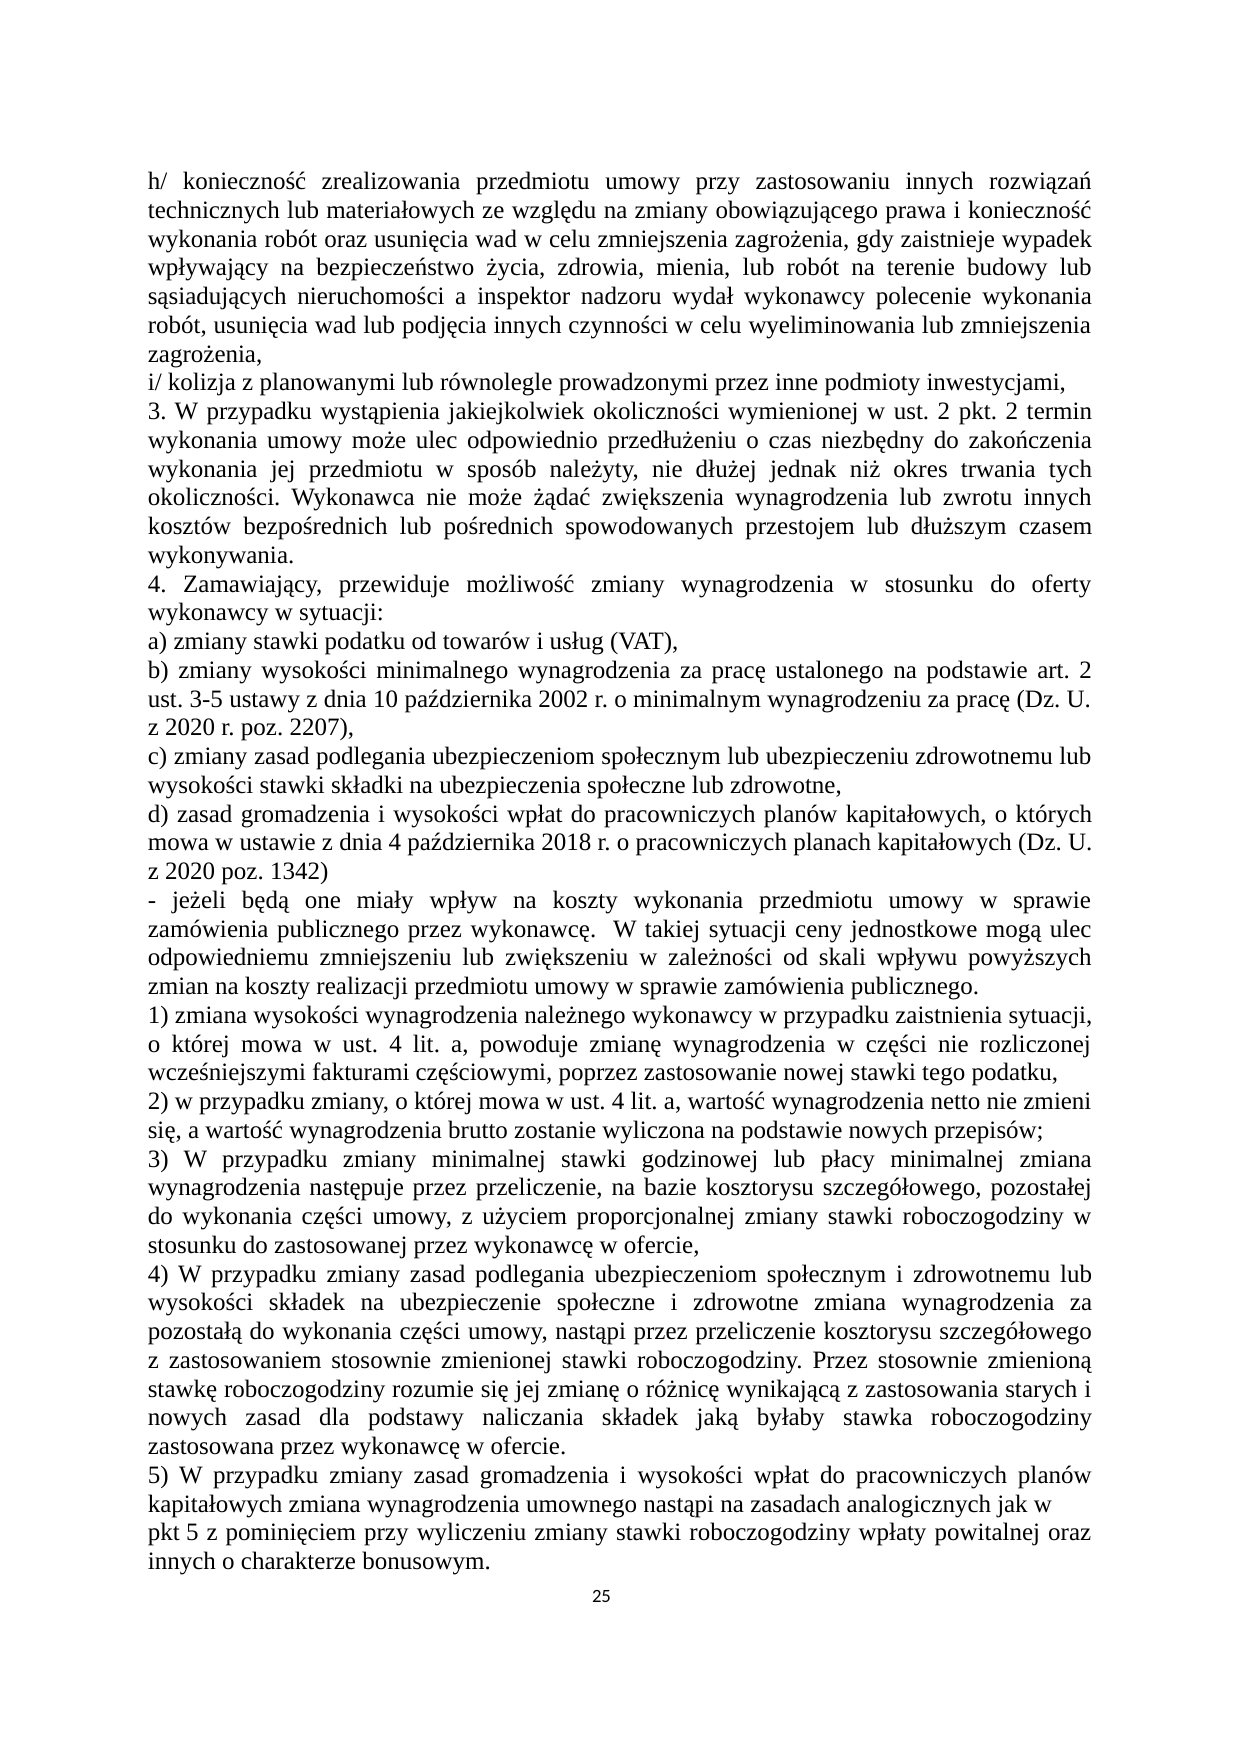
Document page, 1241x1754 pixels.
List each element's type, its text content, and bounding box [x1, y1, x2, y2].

text 5) W przypadku zmiany zasad gromadzenia i wysokości wpłat do pracowniczych planów kapitałowych zmiana wynagrodzenia umownego nastąpi na zasadach analogicznych jak w [148, 1460, 1093, 1517]
text h/ konieczność zrealizowania przedmiotu umowy przy zastosowaniu innych rozwiązań technicznych lub materiałowych ze względu na zmiany obowiązującego prawa i konieczność wykonania robót oraz usunięcia wad w celu zmniejszenia zagrożenia, gdy zaistnieje wypadek wpływający na bezpieczeństwo życia, zdrowia, mienia, lub robót na terenie budowy lub sąsiadujących nieruchomości a inspektor nadzoru wydał wykonawcy polecenie wykonania robót, usunięcia wad lub podjęcia innych czynności w celu wyeliminowania lub zmniejszenia zagrożenia, [148, 166, 1093, 367]
text 3. W przypadku wystąpienia jakiejkolwiek okoliczności wymienionej w ust. 2 pkt. 2 termin wykonania umowy może ulec odpowiednio przedłużeniu o czas niezbędny do zakończenia wykonania jej przedmiotu w sposób należyty, nie dłużej jednak niż okres trwania tych okoliczności. Wykonawca nie może żądać zwiększenia wynagrodzenia lub zwrotu innych kosztów bezpośrednich lub pośrednich spowodowanych przestojem lub dłuższym czasem wykonywania. [148, 396, 1093, 569]
text a) zmiany stawki podatku od towarów i usług (VAT), [148, 626, 1093, 655]
text pkt 5 z pominięciem przy wyliczeniu zmiany stawki roboczogodziny wpłaty powitalnej oraz innych o charakterze bonusowym. [148, 1517, 1093, 1575]
text c) zmiany zasad podlegania ubezpieczeniom społecznym lub ubezpieczeniu zdrowotnemu lub wysokości stawki składki na ubezpieczenia społeczne lub zdrowotne, [148, 741, 1093, 799]
text 3) W przypadku zmiany minimalnej stawki godzinowej lub płacy minimalnej zmiana wynagrodzenia następuje przez przeliczenie, na bazie kosztorysu szczegółowego, pozostałej do wykonania części umowy, z użyciem proporcjonalnej zmiany stawki roboczogodziny w stosunku do zastosowanej przez wykonawcę w ofercie, [148, 1144, 1093, 1259]
text 4. Zamawiający, przewiduje możliwość zmiany wynagrodzenia w stosunku do oferty wykonawcy w sytuacji: [148, 569, 1093, 626]
text b) zmiany wysokości minimalnego wynagrodzenia za pracę ustalonego na podstawie art. 2 ust. 3-5 ustawy z dnia 10 października 2002 r. o minimalnym wynagrodzeniu za pracę (Dz. U. z 2020 r. poz. 2207), [148, 655, 1093, 741]
text d) zasad gromadzenia i wysokości wpłat do pracowniczych planów kapitałowych, o których mowa w ustawie z dnia 4 października 2018 r. o pracowniczych planach kapitałowych (Dz. U. z 2020 poz. 1342) [148, 799, 1093, 885]
text 4) W przypadku zmiany zasad podlegania ubezpieczeniom społecznym i zdrowotnemu lub wysokości składek na ubezpieczenie społeczne i zdrowotne zmiana wynagrodzenia za pozostałą do wykonania części umowy, nastąpi przez przeliczenie kosztorysu szczegółowego z zastosowaniem stosownie zmienionej stawki roboczogodziny. Przez stosownie zmienioną stawkę roboczogodziny rozumie się jej zmianę o różnicę wynikającą z zastosowania starych i nowych zasad dla podstawy naliczania składek jaką byłaby stawka roboczogodziny zastosowana przez wykonawcę w ofercie. [148, 1259, 1093, 1460]
text i/ kolizja z planowanymi lub równolegle prowadzonymi przez inne podmioty inwestycjami, [148, 367, 1093, 396]
text - jeżeli będą one miały wpływ na koszty wykonania przedmiotu umowy w sprawie zamówienia publicznego przez wykonawcę. W takiej sytuacji ceny jednostkowe mogą ulec odpowiedniemu zmniejszeniu lub zwiększeniu w zależności od skali wpływu powyższych zmian na koszty realizacji przedmiotu umowy w sprawie zamówienia publicznego. [148, 885, 1093, 1000]
text 1) zmiana wysokości wynagrodzenia należnego wykonawcy w przypadku zaistnienia sytuacji, o której mowa w ust. 4 lit. a, powoduje zmianę wynagrodzenia w części nie rozliczonej wcześniejszymi fakturami częściowymi, poprzez zastosowanie nowej stawki tego podatku, [148, 1000, 1093, 1086]
text 2) w przypadku zmiany, o której mowa w ust. 4 lit. a, wartość wynagrodzenia netto nie zmieni się, a wartość wynagrodzenia brutto zostanie wyliczona na podstawie nowych przepisów; [148, 1086, 1093, 1144]
